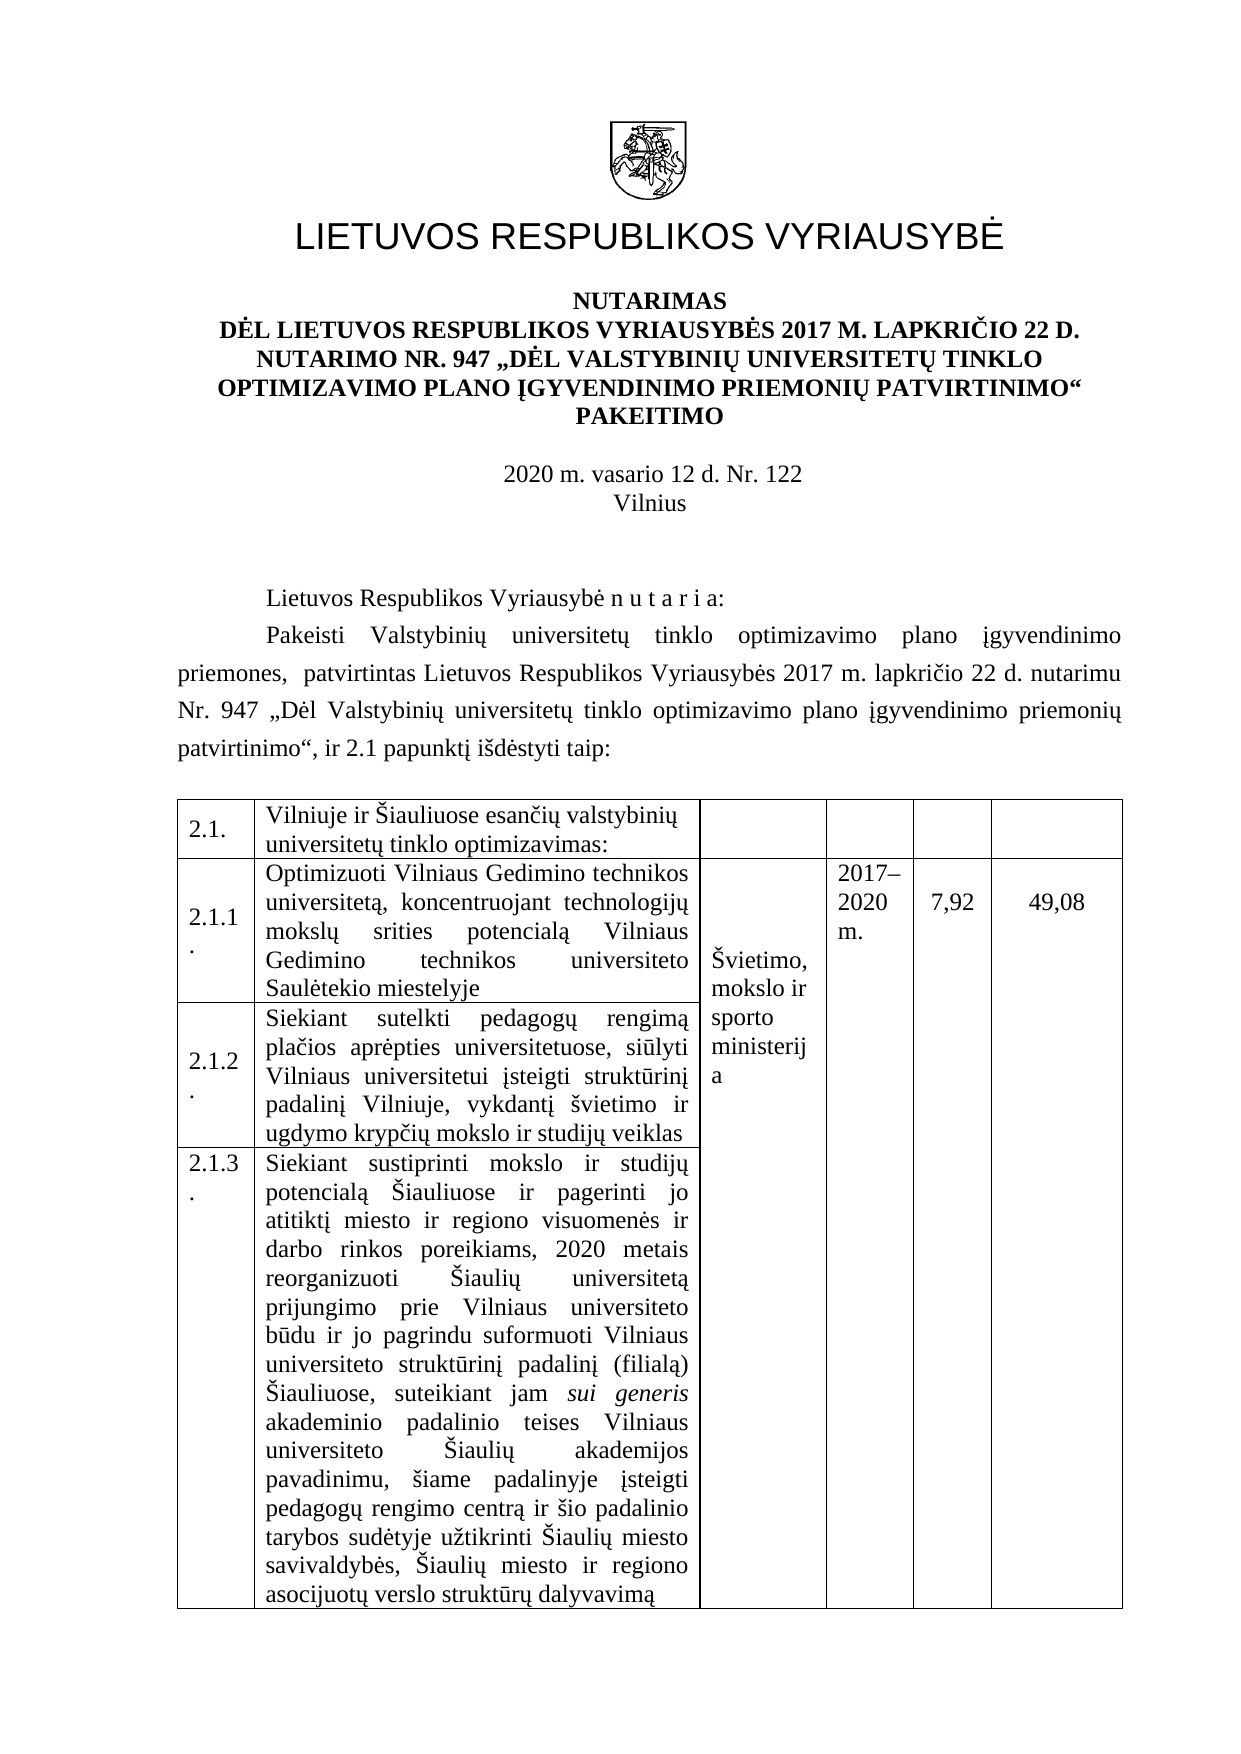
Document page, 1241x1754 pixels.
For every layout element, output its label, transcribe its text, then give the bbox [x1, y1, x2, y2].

table_cell 2.1.1. [178, 859, 254, 1002]
text Vilnius [177, 488, 1122, 516]
text Dėl LIETUVOS RESPUBLIKOS VYRIAUSYBĖS 2017 M. LAPKRIČIO 22 D. NUTARIMO NR. 947 „DĖL Valstybinių universitetų tinklo optimizavimo plano ĮGYVENDINIMO PRIEMONIŲ patvirtinimo“ PAKEITIMO [177, 315, 1122, 430]
table_cell Siekiant sutelkti pedagogų rengimą plačios aprėpties universitetuose, siūlyti Vilniaus universitetui įsteigti struktūrinį padalinį Vilniuje, vykdantį švietimo ir ugdymo krypčių mokslo ir studijų veiklas [255, 1003, 699, 1147]
table_header [827, 800, 913, 857]
table_cell Optimizuoti Vilniaus Gedimino technikos universitetą, koncentruojant technologijų mokslų srities potencialą Vilniaus Gedimino technikos universiteto Saulėtekio miestelyje [255, 859, 699, 1002]
table_cell 2.1.2. [178, 1003, 254, 1147]
table_cell 7,92 [914, 859, 991, 1608]
table_header [701, 800, 826, 857]
table_cell Siekiant sustiprinti mokslo ir studijų potencialą Šiauliuose ir pagerinti jo atitiktį miesto ir regiono visuomenės ir darbo rinkos poreikiams, 2020 metais reorganizuoti Šiaulių universitetą prijungimo prie Vilniaus universiteto būdu ir jo pagrindu suformuoti Vilniaus universiteto struktūrinį padalinį (filialą) Šiauliuose, suteikiant jam sui generis akademinio padalinio teises Vilniaus universiteto Šiaulių akademijos pavadinimu, šiame padalinyje įsteigti pedagogų rengimo centrą ir šio padalinio tarybos sudėtyje užtikrinti Šiaulių miesto savivaldybės, Šiaulių miesto ir regiono asocijuotų verslo struktūrų dalyvavimą [255, 1148, 699, 1608]
table_cell 2.1.3. [178, 1148, 254, 1608]
table_header 2.1. [178, 800, 254, 857]
text Lietuvos Respublikos Vyriausybė [177, 214, 1122, 258]
table_header Vilniuje ir Šiauliuose esančių valstybinių universitetų tinklo optimizavimas: [255, 800, 699, 857]
text Lietuvos Respublikos Vyriausybė n u t a r i a: [177, 574, 1122, 611]
table_cell Švietimo, mokslo ir sporto ministerija [701, 859, 826, 1608]
table_cell 2017– 2020 m. [827, 859, 913, 1608]
table_header [992, 800, 1122, 857]
table_header [914, 800, 991, 857]
text Pakeisti Valstybinių universitetų tinklo optimizavimo plano įgyvendinimo priemones, patvirtintas Lietuvos Respublikos Vyriausybės 2017 m. lapkričio 22 d. nutarimu Nr. 947 „Dėl Valstybinių universitetų tinklo optimizavimo plano įgyvendinimo priemonių patvirtinimo“, ir 2.1 papunktį išdėstyti taip: [177, 611, 1122, 761]
table_cell 49,08 [992, 859, 1122, 1608]
text 2020 m. vasario 12 d. Nr. 122 [177, 459, 1122, 488]
text nutarimas [177, 286, 1122, 315]
